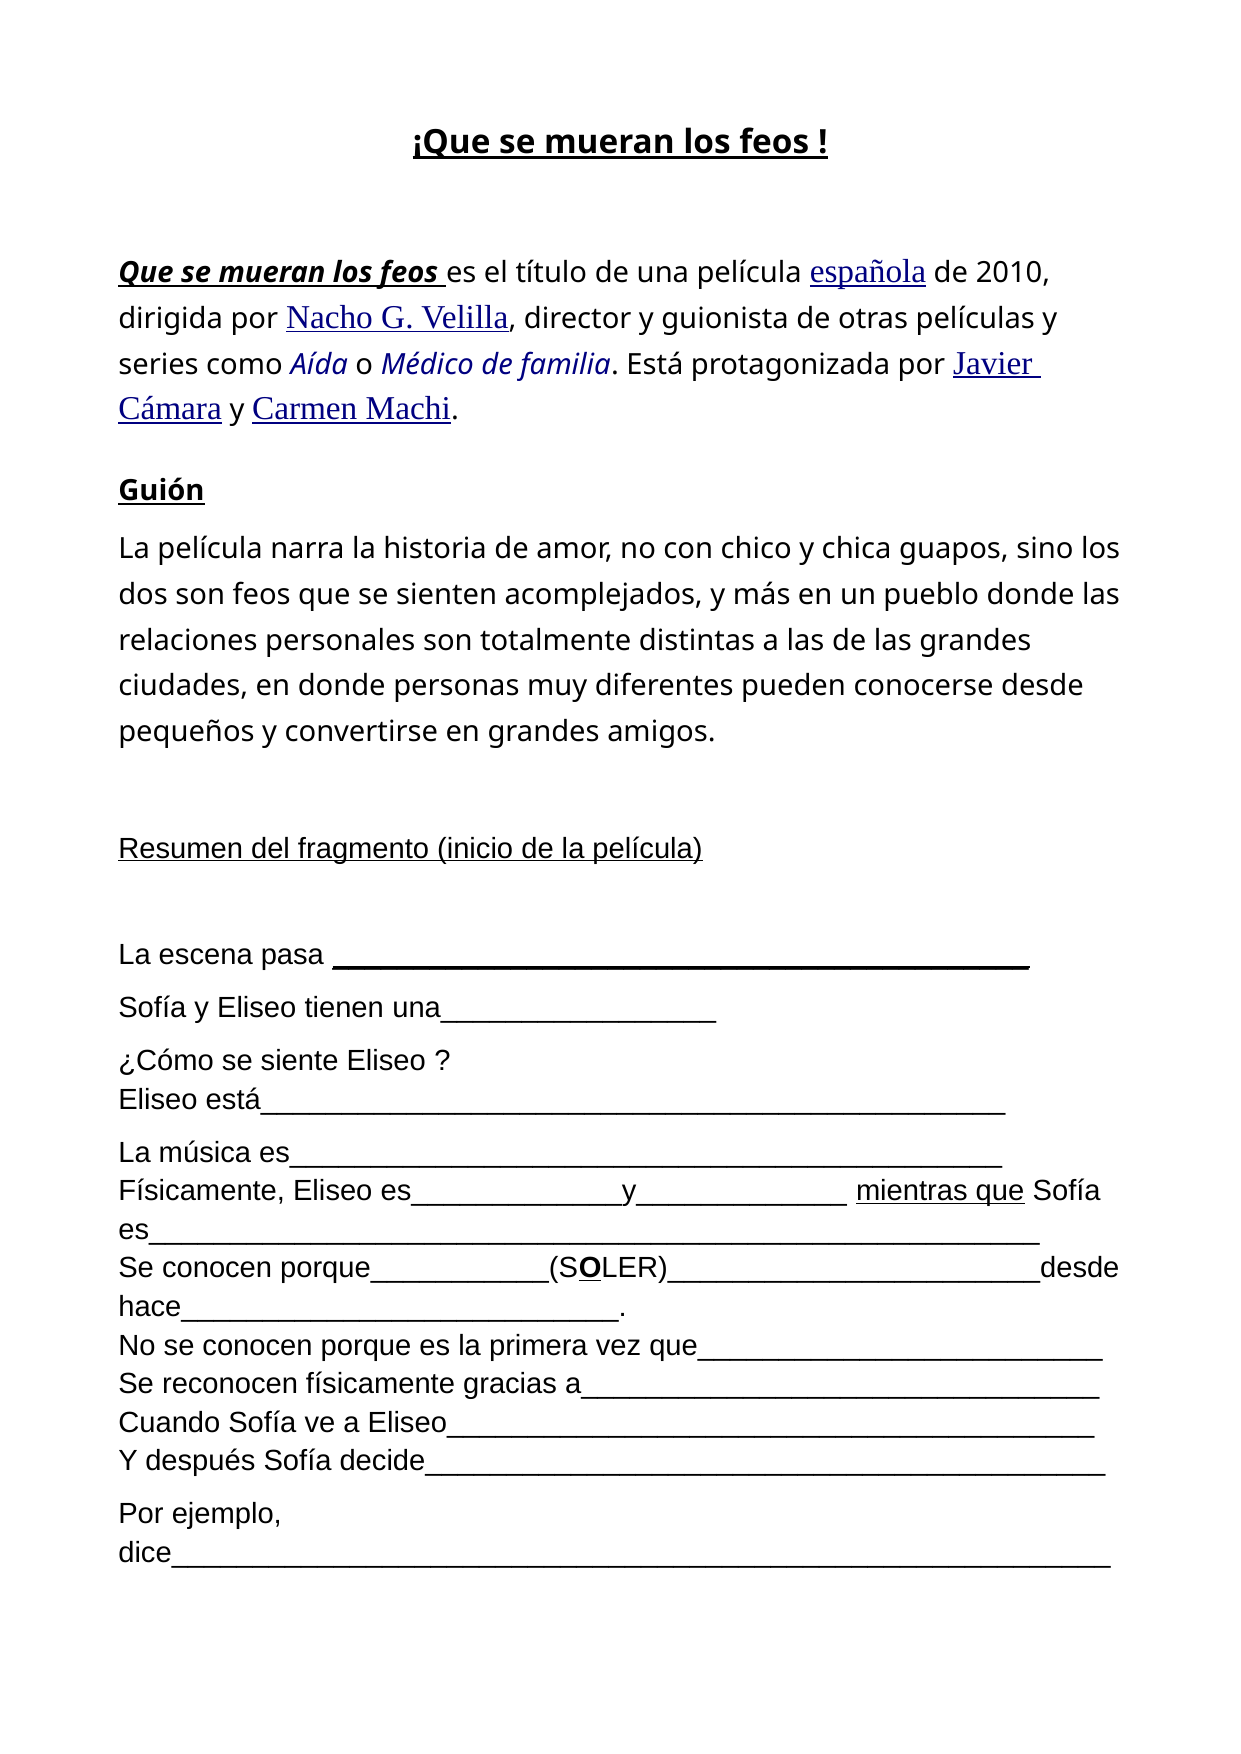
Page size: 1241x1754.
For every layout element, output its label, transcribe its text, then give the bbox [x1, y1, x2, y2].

text Que se mueran los feos es el título de una película española de 2010, dirigida por Nacho G. Velilla, director y guionista de otras películas y series como Aída o Médico de familia. Está protagonizada por Javier Cámara y Carmen Machi. [118, 252, 1122, 428]
text La película narra la historia de amor, no con chico y chica guapos, sino los dos son feos que se sienten acomplejados, y más en un pueblo donde las relaciones personales son totalmente distintas a las de las grandes ciudades, en donde personas muy diferentes pueden conocerse desde pequeños y convertirse en grandes amigos. [118, 528, 1122, 750]
subtitle Guión [118, 469, 1122, 509]
text La música es____________________________________________ Físicamente, Eliseo es_____________y_____________ mientras que Sofía es_______________________________________________________ Se conocen porque___________(SOLER)_______________________desde hace___________________________. No se conocen porque es la primera vez que_________________________ Se reconocen físicamente gracias a________________________________ Cuando Sofía ve a Eliseo________________________________________ Y después Sofía decide__________________________________________ [118, 1135, 1122, 1477]
text ¡Que se mueran los feos ! [118, 118, 1122, 163]
text ¿Cómo se siente Eliseo ? Eliseo está______________________________________________ [118, 1043, 1122, 1115]
text La escena pasa ___________________________________________ [118, 937, 1122, 970]
text Resumen del fragmento (inicio de la película) [118, 831, 1122, 864]
text Por ejemplo, dice__________________________________________________________ [118, 1496, 1122, 1568]
text Sofía y Eliseo tienen una_________________ [118, 990, 1122, 1023]
